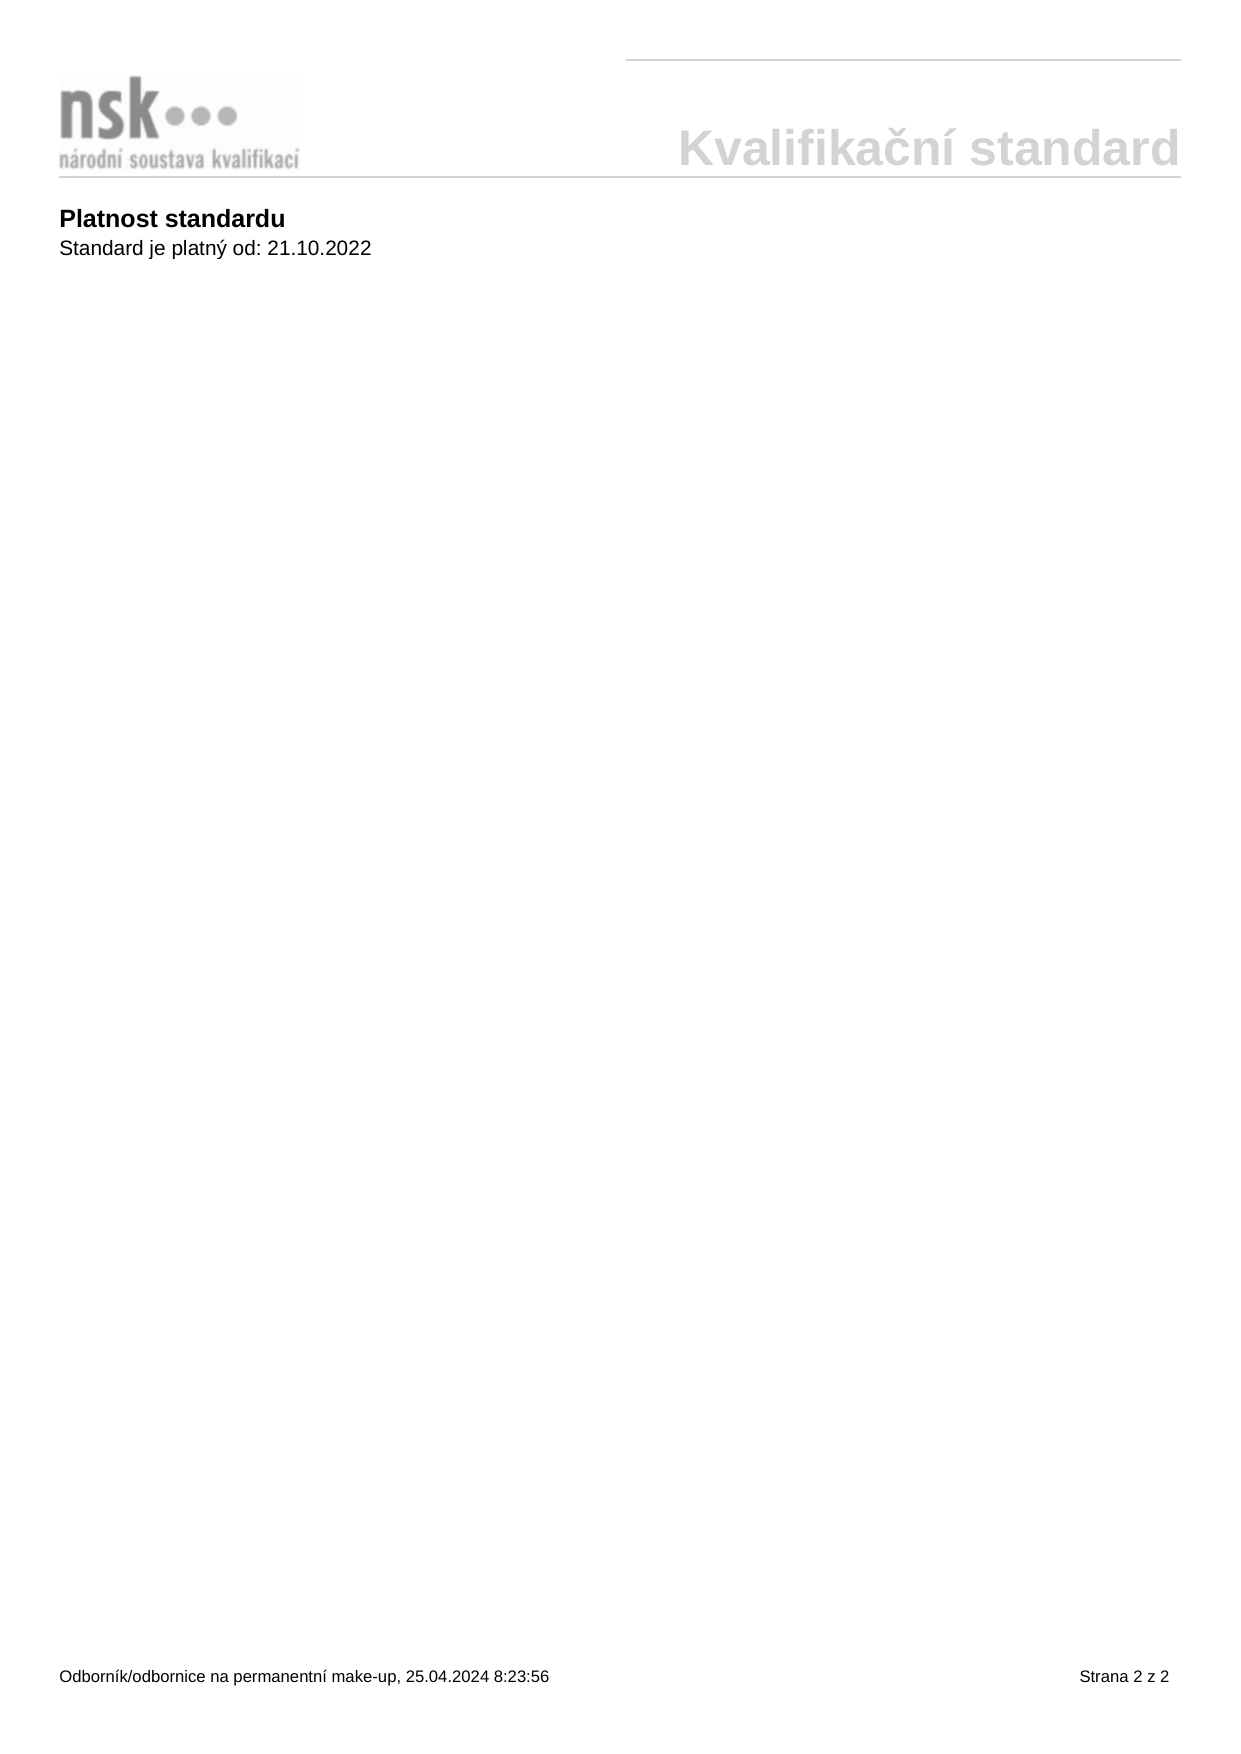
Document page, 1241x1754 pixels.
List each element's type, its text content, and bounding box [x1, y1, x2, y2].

table_cell Strana 2 z 2 [862, 1658, 1169, 1694]
table_cell [862, 259, 1093, 559]
table_cell [862, 1409, 1093, 1658]
table_cell [620, 559, 626, 859]
table_cell [862, 859, 1093, 1159]
table_cell [1169, 1159, 1181, 1409]
picture [58, 59, 621, 171]
table_cell Standard je platný od: 21.10.2022 [59, 236, 1181, 259]
table_cell [59, 1159, 483, 1409]
table_cell [620, 259, 626, 559]
table_cell [626, 559, 862, 859]
table_cell [59, 1409, 483, 1658]
table_cell [484, 559, 620, 859]
table_cell [626, 859, 862, 1159]
table_cell [626, 1159, 862, 1409]
table_cell [59, 259, 483, 559]
table_cell [484, 194, 620, 200]
table_cell [620, 1159, 626, 1409]
table_cell [484, 1409, 620, 1658]
table_cell [620, 859, 626, 1159]
table_cell Platnost standardu [59, 200, 1181, 236]
table_cell [1093, 1159, 1169, 1409]
table_cell [1093, 194, 1169, 200]
table_cell [1093, 259, 1169, 559]
table_cell [1169, 1658, 1181, 1694]
table_cell [862, 1159, 1093, 1409]
table_cell [1093, 559, 1169, 859]
table_cell [59, 194, 483, 200]
table_cell [59, 171, 483, 176]
table_cell [621, 59, 626, 170]
table_cell [1093, 859, 1169, 1159]
table_cell [626, 259, 862, 559]
table_cell [484, 259, 620, 559]
table_cell [484, 1159, 620, 1409]
table_cell [484, 171, 620, 176]
table_cell [620, 1409, 626, 1658]
table_cell [1169, 559, 1181, 859]
table_cell [862, 194, 1093, 200]
table_cell [484, 859, 620, 1159]
table_cell [59, 559, 483, 859]
table_cell [1169, 259, 1181, 559]
table_cell [1093, 1409, 1169, 1658]
table_cell Odborník/odbornice na permanentní make-up, 25.04.2024 8:23:56 [59, 1658, 862, 1694]
table_cell Kvalifikační standard [626, 61, 1181, 176]
table_cell [1169, 194, 1181, 200]
table_cell [1169, 859, 1181, 1159]
table_cell [862, 559, 1093, 859]
table_cell [626, 1409, 862, 1658]
table_cell [59, 859, 483, 1159]
table_cell [626, 194, 862, 200]
table_cell [59, 178, 1181, 194]
table_cell [1169, 1409, 1181, 1658]
